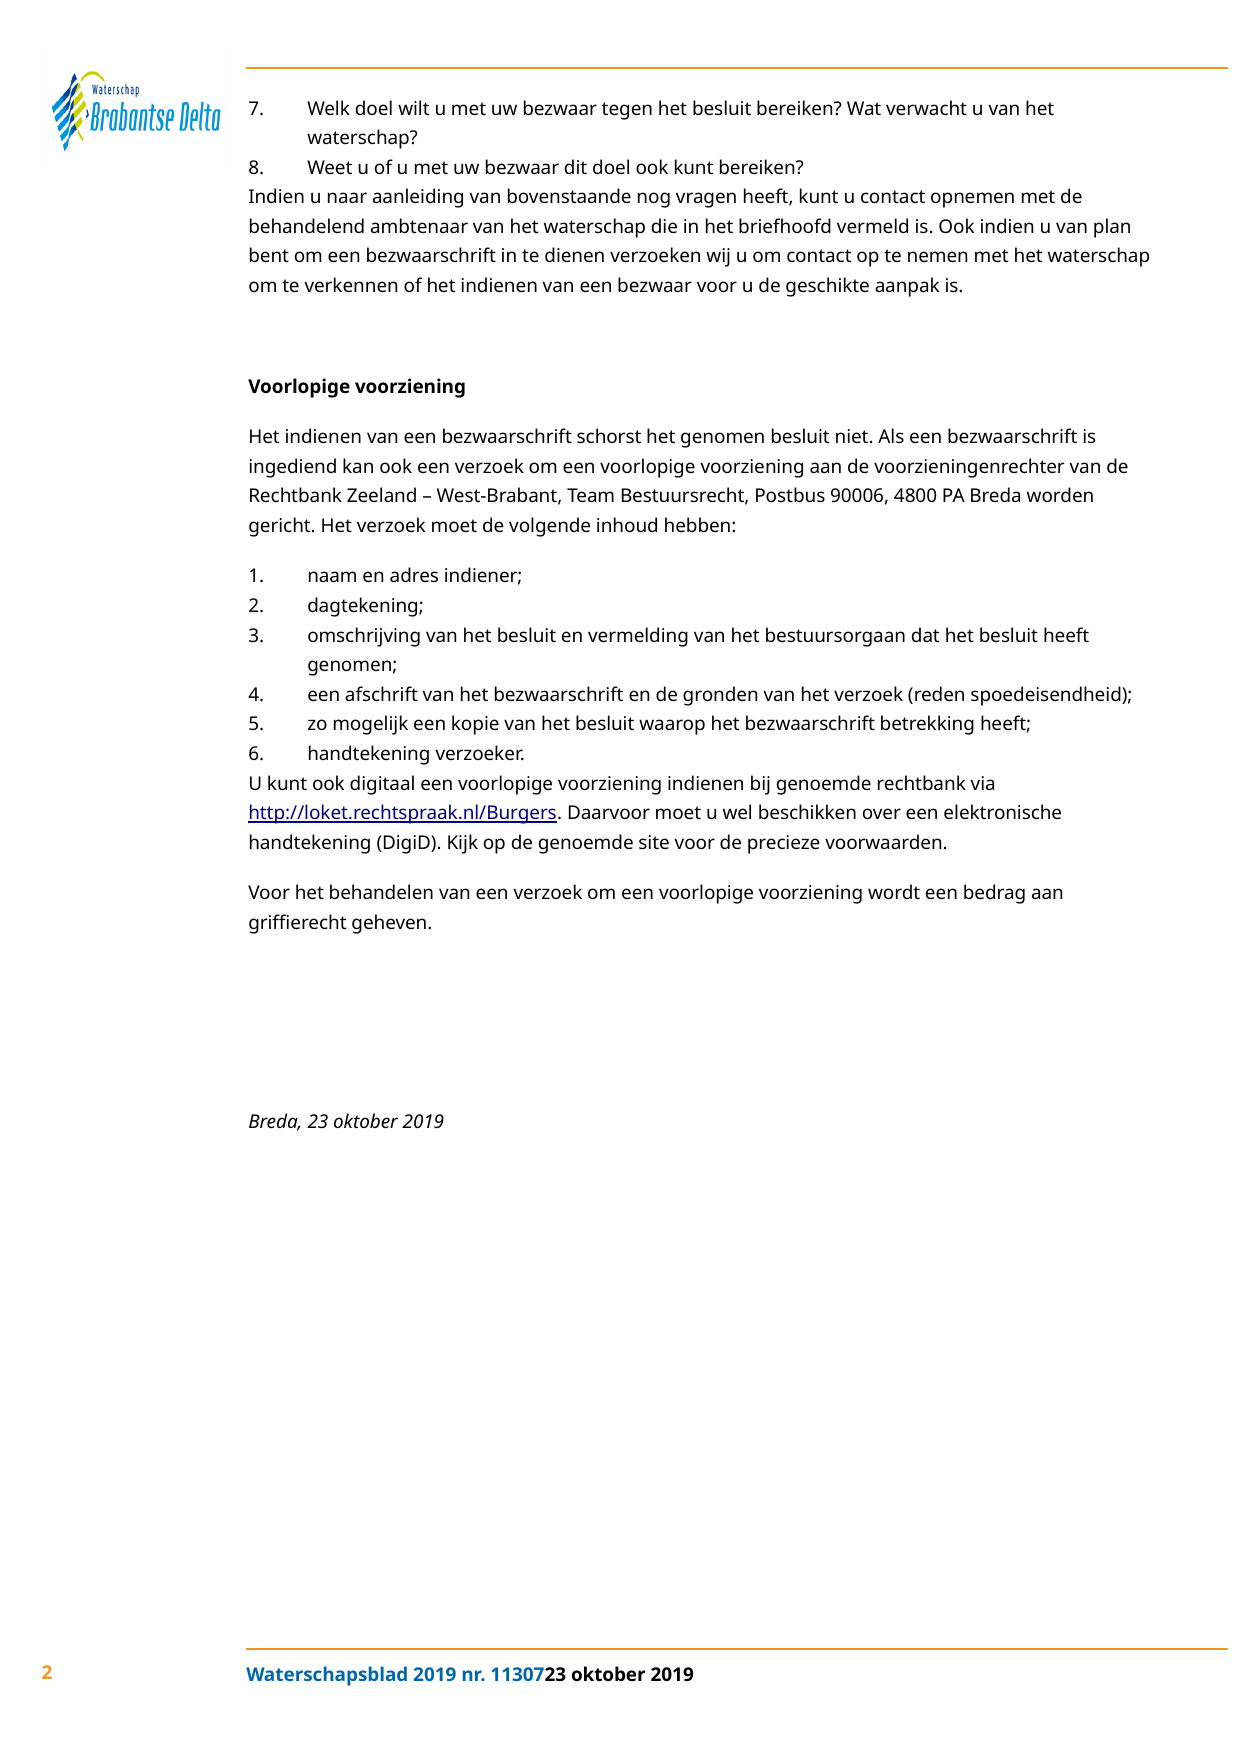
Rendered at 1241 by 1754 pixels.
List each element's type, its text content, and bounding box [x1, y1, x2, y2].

list Welk doel wilt u met uw bezwaar tegen het besluit bereiken? Wat verwacht u van het waterschap? [248, 95, 1152, 150]
list handtekening verzoeker. [248, 740, 1152, 766]
text Het indienen van een bezwaarschrift schorst het genomen besluit niet. Als een bezwaarschrift is ingediend kan ook een verzoek om een voorlopige voorziening aan de voorzieningenrechter van de Rechtbank Zeeland – West-Brabant, Team Bestuursrecht, Postbus 90006, 4800 PA Breda worden gericht. Het verzoek moet de volgende inhoud hebben: [248, 423, 1152, 538]
text Voorlopige voorziening [248, 373, 1152, 399]
text Breda, 23 oktober 2019 [248, 1108, 1152, 1134]
list zo mogelijk een kopie van het besluit waarop het bezwaarschrift betrekking heeft; [248, 711, 1152, 736]
picture [41, 47, 231, 172]
list naam en adres indiener; [248, 563, 1152, 588]
text Indien u naar aanleiding van bovenstaande nog vragen heeft, kunt u contact opnemen met de behandelend ambtenaar van het waterschap die in het briefhoofd vermeld is. Ook indien u van plan bent om een bezwaarschrift in te dienen verzoeken wij u om contact op te nemen met het waterschap om te verkennen of het indienen van een bezwaar voor u de geschikte aanpak is. [248, 183, 1152, 298]
list Weet u of u met uw bezwaar dit doel ook kunt bereiken? [248, 154, 1152, 180]
text U kunt ook digitaal een voorlopige voorziening indienen bij genoemde rechtbank via http://loket.rechtspraak.nl/Burgers. Daarvoor moet u wel beschikken over een elektronische handtekening (DigiD). Kijk op de genoemde site voor de precieze voorwaarden. [248, 770, 1152, 855]
text Voor het behandelen van een verzoek om een voorlopige voorziening wordt een bedrag aan griffierecht geheven. [248, 879, 1152, 935]
list een afschrift van het bezwaarschrift en de gronden van het verzoek (reden spoedeisendheid); [248, 681, 1152, 707]
list dagtekening; [248, 592, 1152, 618]
list omschrijving van het besluit en vermelding van het bestuursorgaan dat het besluit heeft genomen; [248, 622, 1152, 677]
